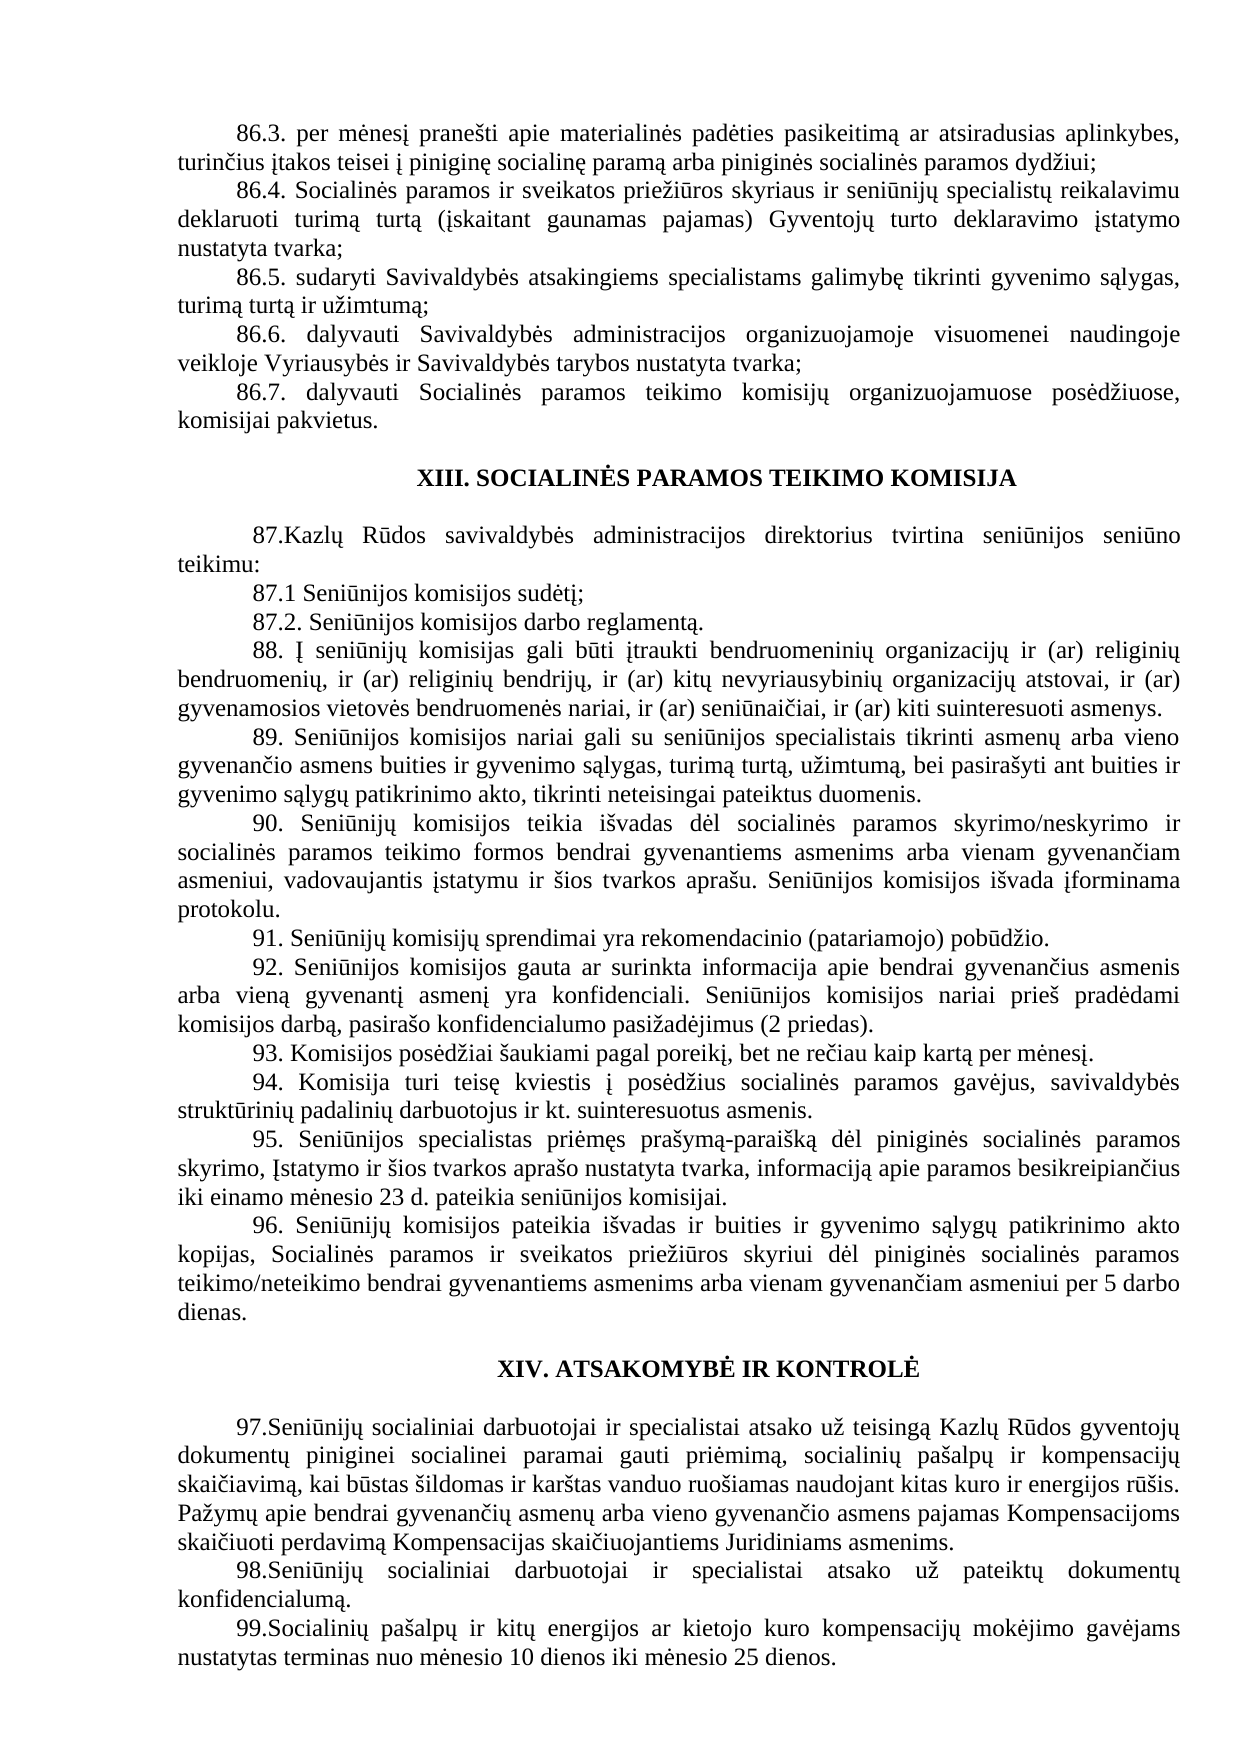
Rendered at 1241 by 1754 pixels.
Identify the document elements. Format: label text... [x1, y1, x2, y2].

text 95. Seniūnijos specialistas priėmęs prašymą-paraišką dėl piniginės socialinės paramos skyrimo, Įstatymo ir šios tvarkos aprašo nustatyta tvarka, informaciją apie paramos besikreipiančius iki einamo mėnesio 23 d. pateikia seniūnijos komisijai. [177, 1124, 1181, 1211]
text XIV. ATSAKOMYBĖ IR KONTROLĖ [177, 1354, 1181, 1383]
text 86.7. dalyvauti Socialinės paramos teikimo komisijų organizuojamuose posėdžiuose, komisijai pakvietus. [177, 377, 1181, 434]
text 91. Seniūnijų komisijų sprendimai yra rekomendacinio (patariamojo) pobūdžio. [177, 923, 1181, 952]
text 86.3. per mėnesį pranešti apie materialinės padėties pasikeitimą ar atsiradusias aplinkybes, turinčius įtakos teisei į piniginę socialinę paramą arba piniginės socialinės paramos dydžiui; [177, 118, 1181, 176]
text 87.Kazlų Rūdos savivaldybės administracijos direktorius tvirtina seniūnijos seniūno teikimu: [177, 521, 1181, 578]
text XIII. SOCIALINĖS PARAMOS TEIKIMO KOMISIJA [177, 463, 1181, 492]
text 98.Seniūnijų socialiniai darbuotojai ir specialistai atsako už pateiktų dokumentų konfidencialumą. [177, 1556, 1181, 1613]
text 88. Į seniūnijų komisijas gali būti įtraukti bendruomeninių organizacijų ir (ar) religinių bendruomenių, ir (ar) religinių bendrijų, ir (ar) kitų nevyriausybinių organizacijų atstovai, ir (ar) gyvenamosios vietovės bendruomenės nariai, ir (ar) seniūnaičiai, ir (ar) kiti suinteresuoti asmenys. [177, 636, 1181, 722]
text 97.Seniūnijų socialiniai darbuotojai ir specialistai atsako už teisingą Kazlų Rūdos gyventojų dokumentų piniginei socialinei paramai gauti priėmimą, socialinių pašalpų ir kompensacijų skaičiavimą, kai būstas šildomas ir karštas vanduo ruošiamas naudojant kitas kuro ir energijos rūšis. Pažymų apie bendrai gyvenančių asmenų arba vieno gyvenančio asmens pajamas Kompensacijoms skaičiuoti perdavimą Kompensacijas skaičiuojantiems Juridiniams asmenims. [177, 1412, 1181, 1556]
text 89. Seniūnijos komisijos nariai gali su seniūnijos specialistais tikrinti asmenų arba vieno gyvenančio asmens buities ir gyvenimo sąlygas, turimą turtą, užimtumą, bei pasirašyti ant buities ir gyvenimo sąlygų patikrinimo akto, tikrinti neteisingai pateiktus duomenis. [177, 722, 1181, 808]
text 86.5. sudaryti Savivaldybės atsakingiems specialistams galimybę tikrinti gyvenimo sąlygas, turimą turtą ir užimtumą; [177, 262, 1181, 319]
text 93. Komisijos posėdžiai šaukiami pagal poreikį, bet ne rečiau kaip kartą per mėnesį. [177, 1038, 1181, 1067]
text 96. Seniūnijų komisijos pateikia išvadas ir buities ir gyvenimo sąlygų patikrinimo akto kopijas, Socialinės paramos ir sveikatos priežiūros skyriui dėl piniginės socialinės paramos teikimo/neteikimo bendrai gyvenantiems asmenims arba vienam gyvenančiam asmeniui per 5 darbo dienas. [177, 1211, 1181, 1326]
text 87.1 Seniūnijos komisijos sudėtį; [177, 578, 1181, 607]
text 87.2. Seniūnijos komisijos darbo reglamentą. [177, 607, 1181, 636]
text 86.6. dalyvauti Savivaldybės administracijos organizuojamoje visuomenei naudingoje veikloje Vyriausybės ir Savivaldybės tarybos nustatyta tvarka; [177, 319, 1181, 377]
text 90. Seniūnijų komisijos teikia išvadas dėl socialinės paramos skyrimo/neskyrimo ir socialinės paramos teikimo formos bendrai gyvenantiems asmenims arba vienam gyvenančiam asmeniui, vadovaujantis įstatymu ir šios tvarkos aprašu. Seniūnijos komisijos išvada įforminama protokolu. [177, 808, 1181, 923]
text 92. Seniūnijos komisijos gauta ar surinkta informacija apie bendrai gyvenančius asmenis arba vieną gyvenantį asmenį yra konfidenciali. Seniūnijos komisijos nariai prieš pradėdami komisijos darbą, pasirašo konfidencialumo pasižadėjimus (2 priedas). [177, 952, 1181, 1038]
text 86.4. Socialinės paramos ir sveikatos priežiūros skyriaus ir seniūnijų specialistų reikalavimu deklaruoti turimą turtą (įskaitant gaunamas pajamas) Gyventojų turto deklaravimo įstatymo nustatyta tvarka; [177, 176, 1181, 262]
text 94. Komisija turi teisę kviestis į posėdžius socialinės paramos gavėjus, savivaldybės struktūrinių padalinių darbuotojus ir kt. suinteresuotus asmenis. [177, 1067, 1181, 1124]
text 99.Socialinių pašalpų ir kitų energijos ar kietojo kuro kompensacijų mokėjimo gavėjams nustatytas terminas nuo mėnesio 10 dienos iki mėnesio 25 dienos. [177, 1613, 1181, 1671]
